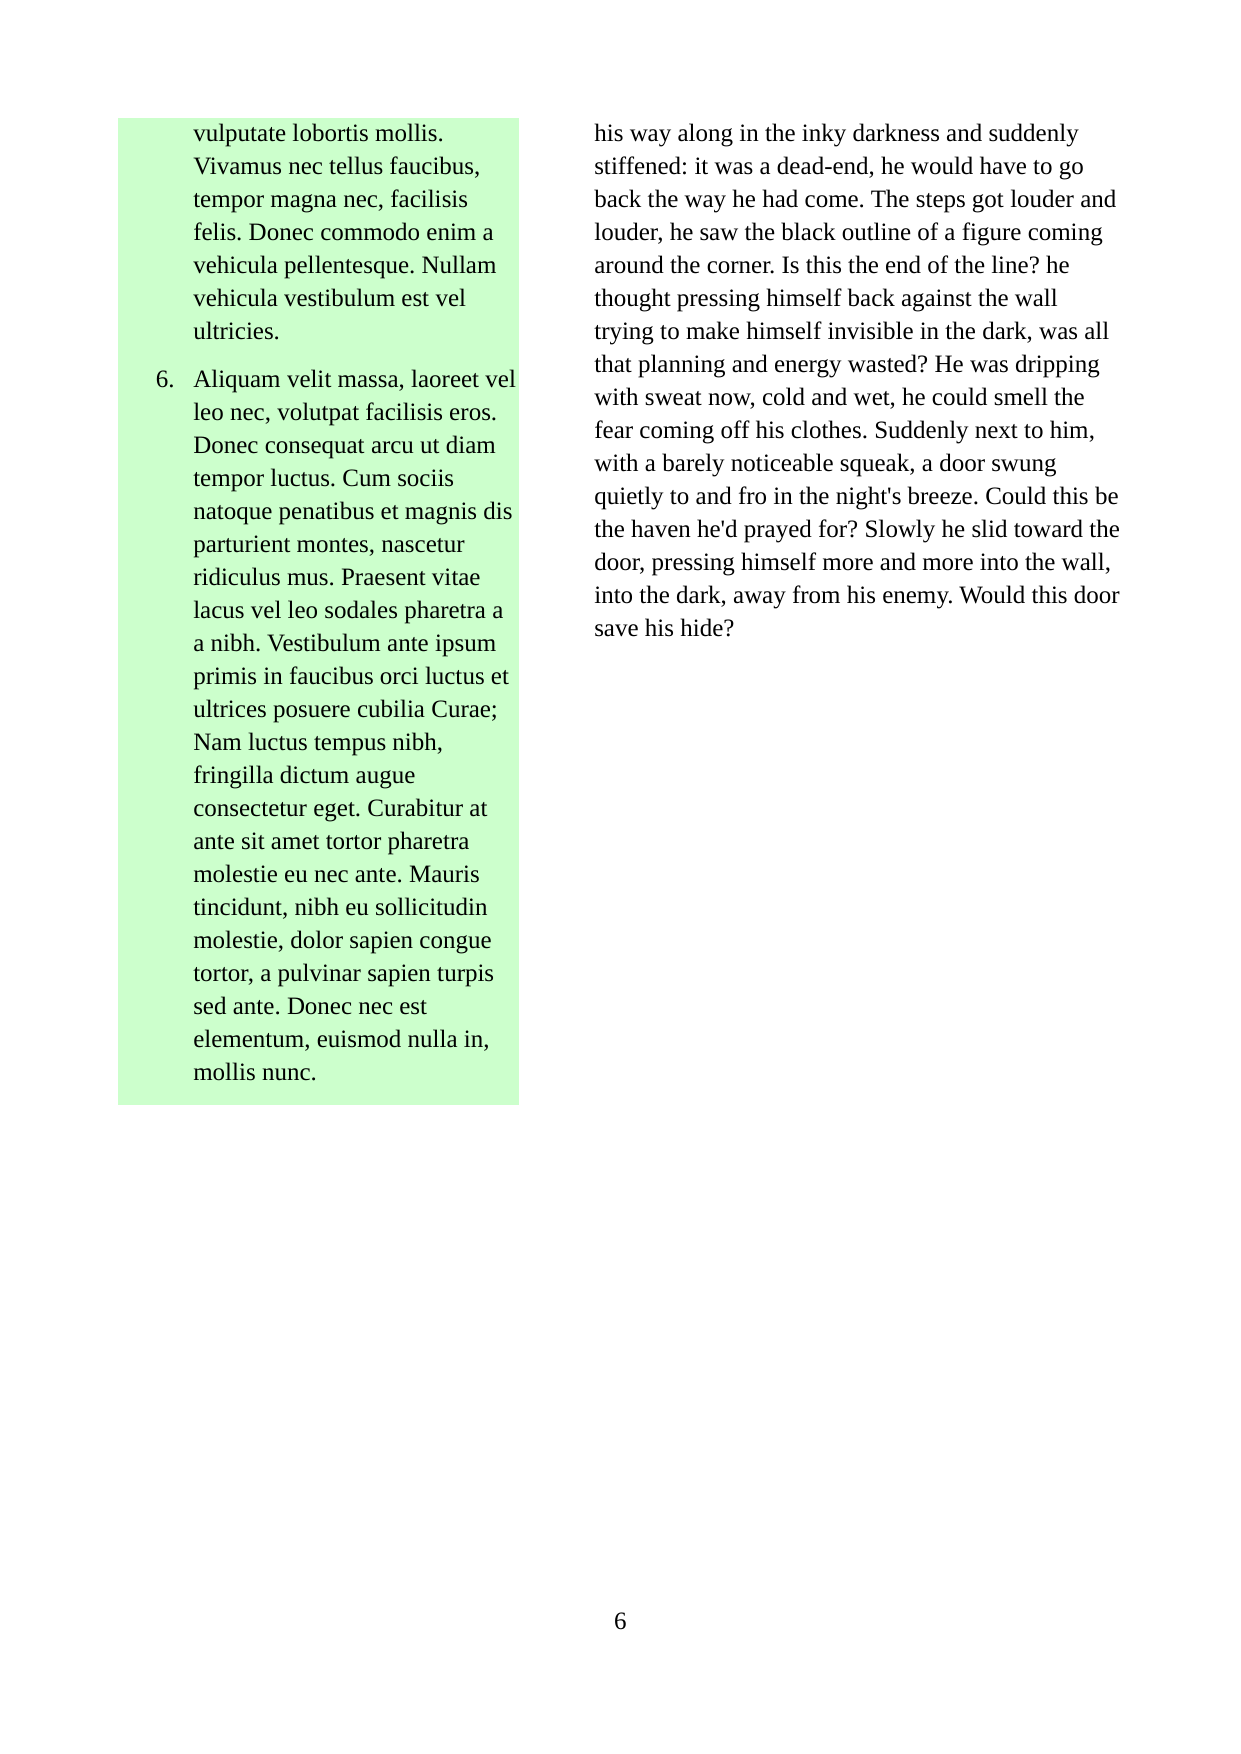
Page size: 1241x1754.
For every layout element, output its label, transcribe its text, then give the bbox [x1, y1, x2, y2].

table_header his way along in the inky darkness and suddenly stiffened: it was a dead-end, he would have to go back the way he had come. The steps got louder and louder, he saw the black outline of a figure coming around the corner. Is this the end of the line? he thought pressing himself back against the wall trying to make himself invisible in the dark, was all that planning and energy wasted? He was dripping with sweat now, cold and wet, he could smell the fear coming off his clothes. Suddenly next to him, with a barely noticeable squeak, a door swung quietly to and fro in the night's breeze. Could this be the haven he'd prayed for? Slowly he slid toward the door, pressing himself more and more into the wall, into the dark, away from his enemy. Would this door save his hide? [519, 118, 1122, 1105]
table_header vulputate lobortis mollis. Vivamus nec tellus faucibus, tempor magna nec, facilisis felis. Donec commodo enim a vehicula pellentesque. Nullam vehicula vestibulum est vel ultricies. Aliquam velit massa, laoreet vel leo nec, volutpat facilisis eros. Donec consequat arcu ut diam tempor luctus. Cum sociis natoque penatibus et magnis dis parturient montes, nascetur ridiculus mus. Praesent vitae lacus vel leo sodales pharetra a a nibh. Vestibulum ante ipsum primis in faucibus orci luctus et ultrices posuere cubilia Curae; Nam luctus tempus nibh, fringilla dictum augue consectetur eget. Curabitur at ante sit amet tortor pharetra molestie eu nec ante. Mauris tincidunt, nibh eu sollicitudin molestie, dolor sapien congue tortor, a pulvinar sapien turpis sed ante. Donec nec est elementum, euismod nulla in, mollis nunc. [118, 118, 519, 1105]
